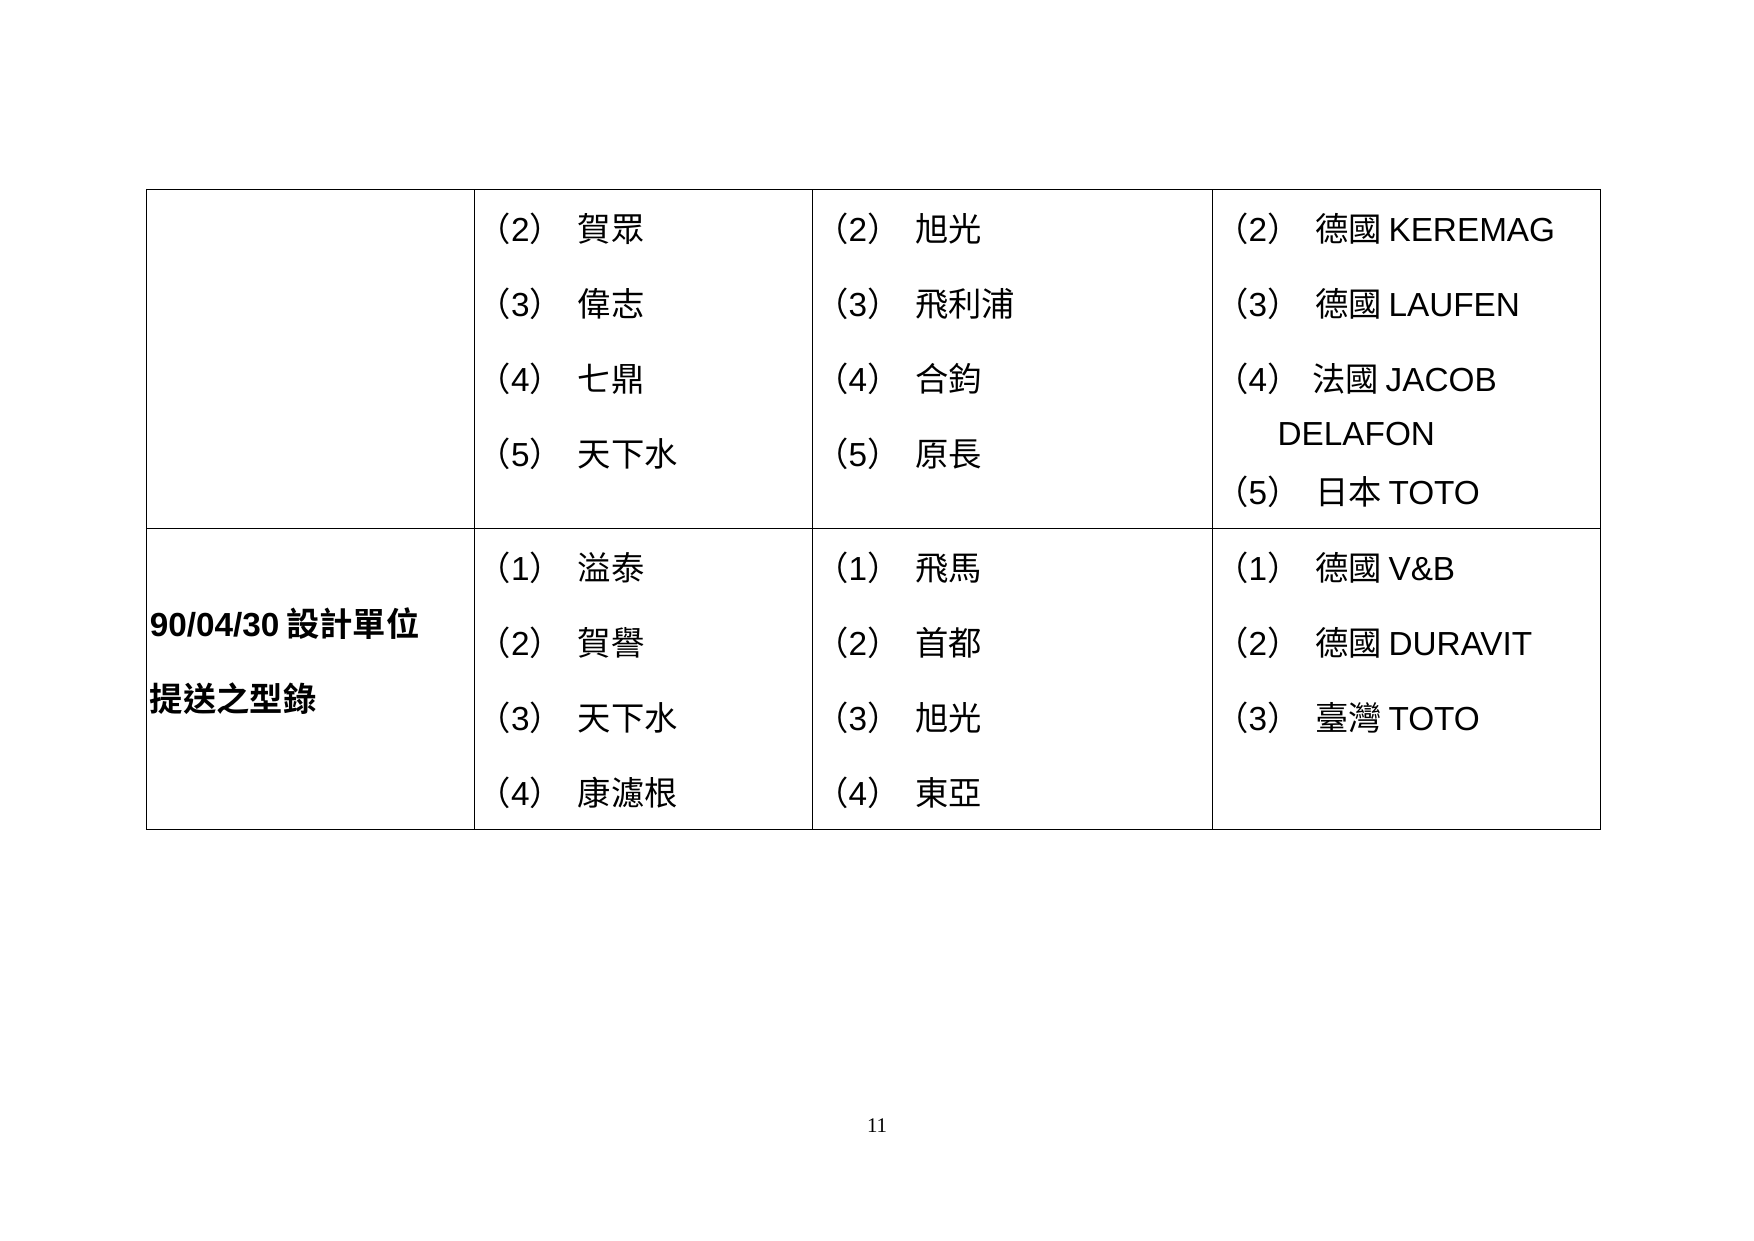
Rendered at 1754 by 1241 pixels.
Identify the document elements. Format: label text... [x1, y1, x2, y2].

table_cell 原參考廠牌：首都或雙鈴 同等品廠牌： 東亞 旭光 飛利浦 合鈞 原長 [813, 190, 1212, 527]
table_cell 德國V&B 德國DURAVIT 臺灣TOTO [1213, 529, 1600, 828]
table_cell 90/04/30設計單位 提送之型錄 [147, 529, 474, 828]
table_cell 飛馬 首都 旭光 東亞 [813, 529, 1212, 828]
table_cell 原參考廠牌：康濾根 同等品廠牌： 溢泰 賀眾 偉志 七鼎 天下水 [475, 190, 812, 527]
table_cell 原參考廠牌：德國V&B 同等品廠牌： 德國DURAVIT 德國KEREMAG 德國LAUFEN 法國JACOB DELAFON 日本TOTO [1213, 190, 1600, 527]
table_cell 溢泰 賀譽 天下水 康濾根 [475, 529, 812, 828]
table_cell [147, 190, 474, 527]
